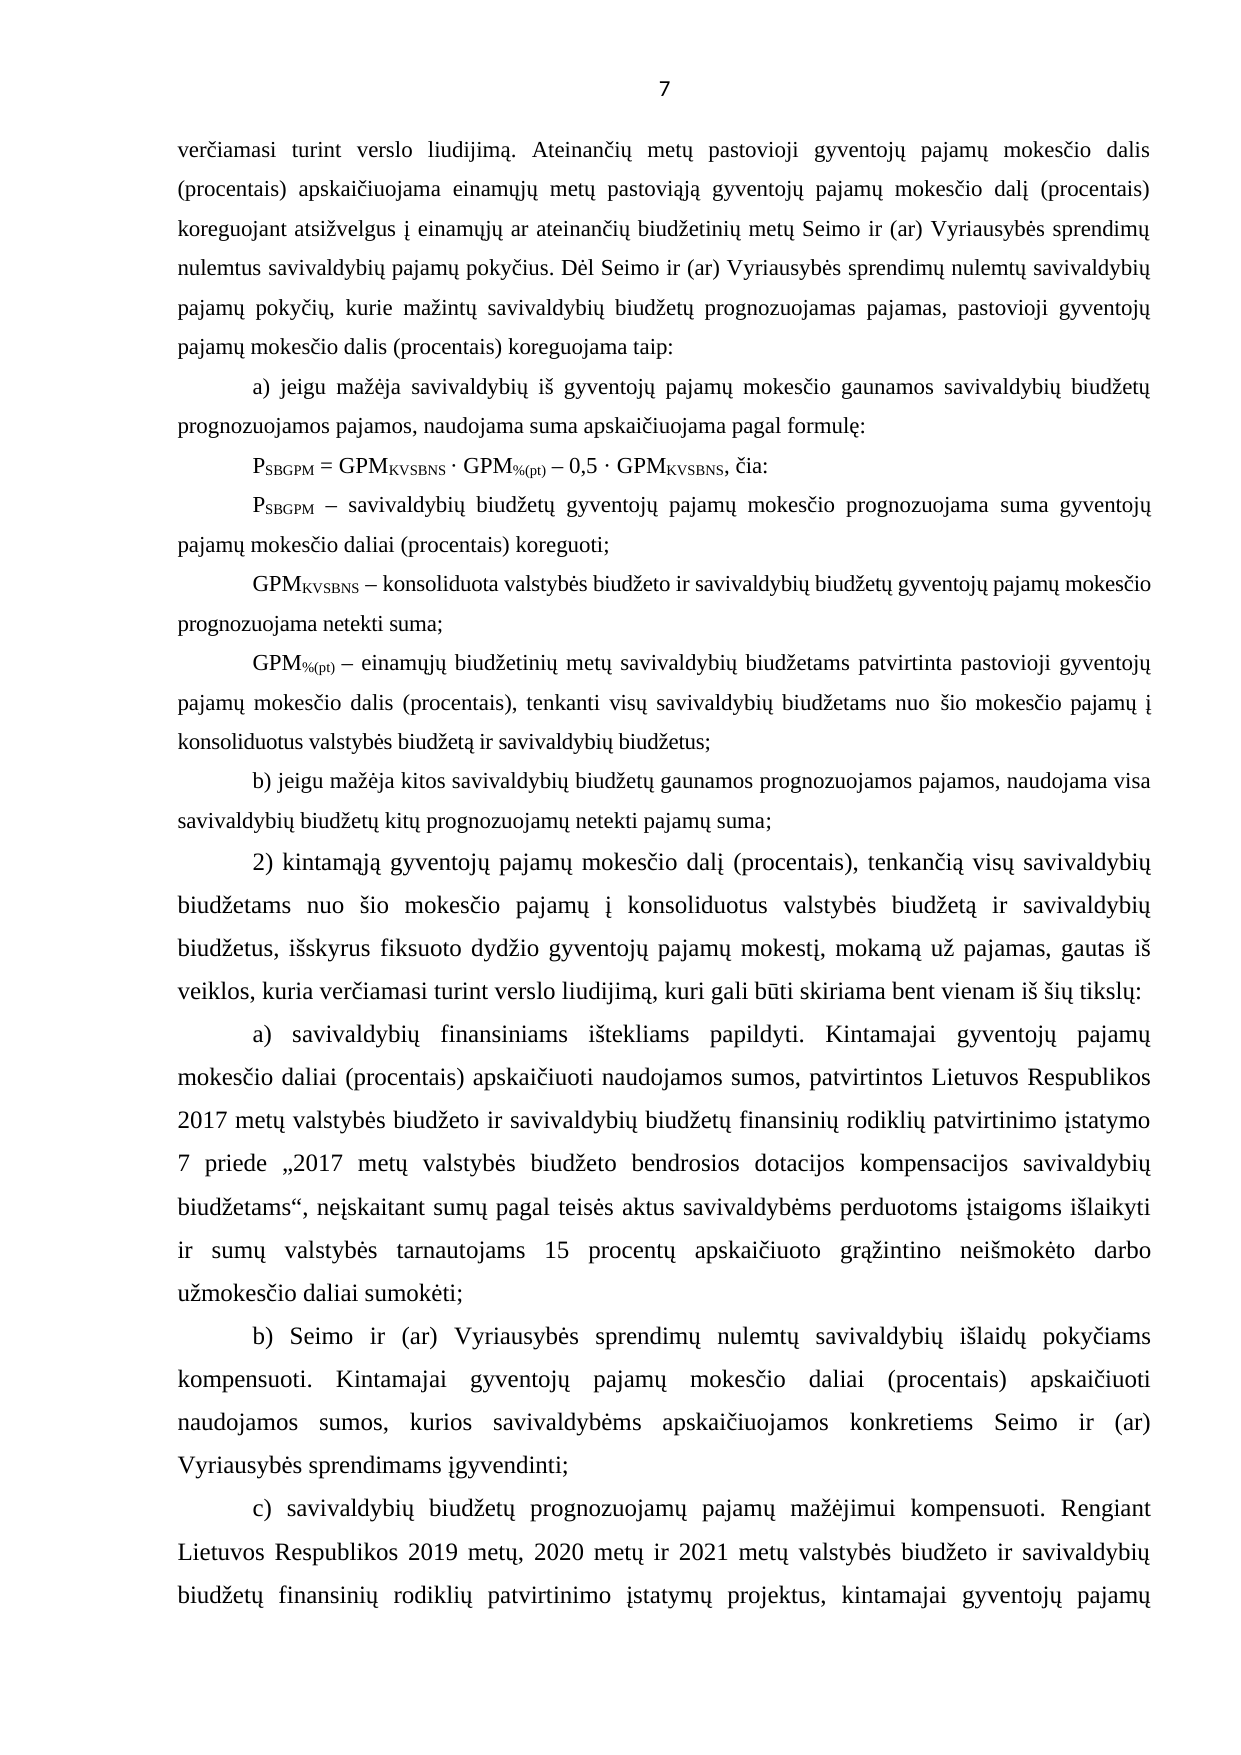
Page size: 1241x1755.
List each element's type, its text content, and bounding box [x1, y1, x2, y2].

text PSBGPM – savivaldybių biudžetų gyventojų pajamų mokesčio prognozuojama suma gyventojų pajamų mokesčio daliai (procentais) koreguoti; [177, 491, 1152, 557]
text GPMKVSBNS – konsoliduota valstybės biudžeto ir savivaldybių biudžetų gyventojų pajamų mokesčio prognozuojama netekti suma; [177, 570, 1152, 636]
text a) jeigu mažėja savivaldybių iš gyventojų pajamų mokesčio gaunamos savivaldybių biudžetų prognozuojamos pajamos, naudojama suma apskaičiuojama pagal formulę: [177, 373, 1152, 439]
text a) savivaldybių finansiniams ištekliams papildyti. Kintamajai gyventojų pajamų mokesčio daliai (procentais) apskaičiuoti naudojamos sumos, patvirtintos Lietuvos Respublikos 2017 metų valstybės biudžeto ir savivaldybių biudžetų finansinių rodiklių patvirtinimo įstatymo 7 priede „2017 metų valstybės biudžeto bendrosios dotacijos kompensacijos savivaldybių biudžetams“, neįskaitant sumų pagal teisės aktus savivaldybėms perduotoms įstaigoms išlaikyti ir sumų valstybės tarnautojams 15 procentų apskaičiuoto grąžintino neišmokėto darbo užmokesčio daliai sumokėti; [177, 1019, 1152, 1307]
text b) jeigu mažėja kitos savivaldybių biudžetų gaunamos prognozuojamos pajamos, naudojama visa savivaldybių biudžetų kitų prognozuojamų netekti pajamų suma; [177, 768, 1152, 833]
text verčiamasi turint verslo liudijimą. Ateinančių metų pastovioji gyventojų pajamų mokesčio dalis (procentais) apskaičiuojama einamųjų metų pastoviąją gyventojų pajamų mokesčio dalį (procentais) koreguojant atsižvelgus į einamųjų ar ateinančių biudžetinių metų Seimo ir (ar) Vyriausybės sprendimų nulemtus savivaldybių pajamų pokyčius. Dėl Seimo ir (ar) Vyriausybės sprendimų nulemtų savivaldybių pajamų pokyčių, kurie mažintų savivaldybių biudžetų prognozuojamas pajamas, pastovioji gyventojų pajamų mokesčio dalis (procentais) koreguojama taip: [177, 136, 1152, 360]
text b) Seimo ir (ar) Vyriausybės sprendimų nulemtų savivaldybių išlaidų pokyčiams kompensuoti. Kintamajai gyventojų pajamų mokesčio daliai (procentais) apskaičiuoti naudojamos sumos, kurios savivaldybėms apskaičiuojamos konkretiems Seimo ir (ar) Vyriausybės sprendimams įgyvendinti; [177, 1321, 1152, 1479]
text c) savivaldybių biudžetų prognozuojamų pajamų mažėjimui kompensuoti. Rengiant Lietuvos Respublikos 2019 metų, 2020 metų ir 2021 metų valstybės biudžeto ir savivaldybių biudžetų finansinių rodiklių patvirtinimo įstatymų projektus, kintamajai gyventojų pajamų [177, 1493, 1152, 1608]
text PSBGPM = GPMKVSBNS · GPM%(pt) – 0,5 · GPMKVSBNS, čia: [177, 452, 1152, 478]
text 2) kintamąją gyventojų pajamų mokesčio dalį (procentais), tenkančią visų savivaldybių biudžetams nuo šio mokesčio pajamų į konsoliduotus valstybės biudžetą ir savivaldybių biudžetus, išskyrus fiksuoto dydžio gyventojų pajamų mokestį, mokamą už pajamas, gautas iš veiklos, kuria verčiamasi turint verslo liudijimą, kuri gali būti skiriama bent vienam iš šių tikslų: [177, 847, 1152, 1005]
text GPM%(pt) – einamųjų biudžetinių metų savivaldybių biudžetams patvirtinta pastovioji gyventojų pajamų mokesčio dalis (procentais), tenkanti visų savivaldybių biudžetams nuo šio mokesčio pajamų į konsoliduotus valstybės biudžetą ir savivaldybių biudžetus; [177, 649, 1152, 754]
